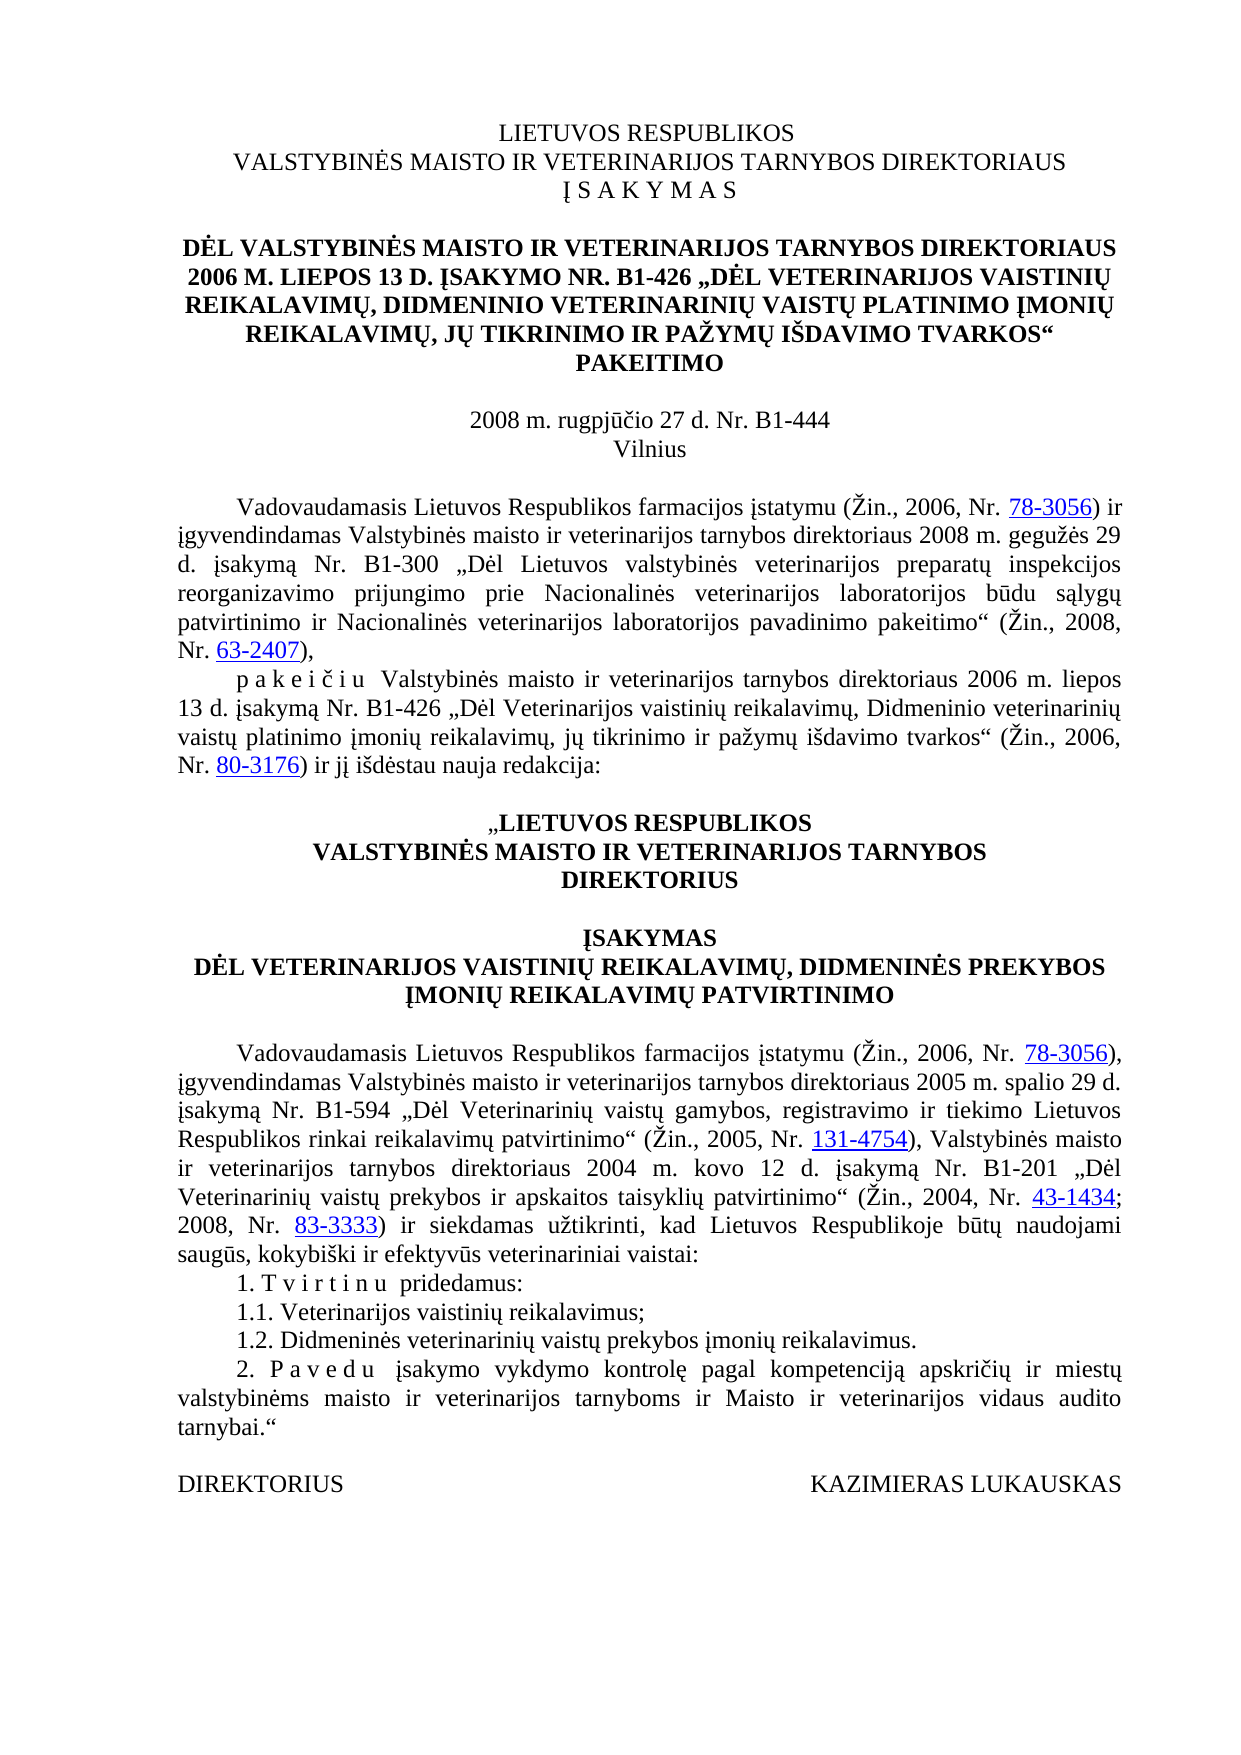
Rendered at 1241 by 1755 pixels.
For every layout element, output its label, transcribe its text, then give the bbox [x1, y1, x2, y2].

text 1.2. Didmeninės veterinarinių vaistų prekybos įmonių reikalavimus. [177, 1326, 1122, 1354]
text 2008 m. rugpjūčio 27 d. Nr. B1-444 [177, 406, 1122, 434]
text pakeičiu Valstybinės maisto ir veterinarijos tarnybos direktoriaus 2006 m. liepos 13 d. įsakymą Nr. B1-426 „Dėl Veterinarijos vaistinių reikalavimų, Didmeninio veterinarinių vaistų platinimo įmonių reikalavimų, jų tikrinimo ir pažymų išdavimo tvarkos“ (Žin., 2006, Nr. 80-3176) ir jį išdėstau nauja redakcija: [177, 664, 1122, 779]
text Vadovaudamasis Lietuvos Respublikos farmacijos įstatymu (Žin., 2006, Nr. 78-3056), įgyvendindamas Valstybinės maisto ir veterinarijos tarnybos direktoriaus 2005 m. spalio 29 d. įsakymą Nr. B1-594 „Dėl Veterinarinių vaistų gamybos, registravimo ir tiekimo Lietuvos Respublikos rinkai reikalavimų patvirtinimo“ (Žin., 2005, Nr. 131-4754), Valstybinės maisto ir veterinarijos tarnybos direktoriaus 2004 m. kovo 12 d. įsakymą Nr. B1-201 „Dėl Veterinarinių vaistų prekybos ir apskaitos taisyklių patvirtinimo“ (Žin., 2004, Nr. 43-1434; 2008, Nr. 83-3333) ir siekdamas užtikrinti, kad Lietuvos Respublikoje būtų naudojami saugūs, kokybiški ir efektyvūs veterinariniai vaistai: [177, 1038, 1122, 1268]
text Vilnius [177, 434, 1122, 463]
text 2. Pavedu įsakymo vykdymo kontrolę pagal kompetenciją apskričių ir miestų valstybinėms maisto ir veterinarijos tarnyboms ir Maisto ir veterinarijos vidaus audito tarnybai.“ [177, 1354, 1122, 1441]
text ĮSAKYMAS [177, 923, 1122, 952]
text „LIETUVOS RESPUBLIKOS [177, 808, 1122, 837]
text 1.1. Veterinarijos vaistinių reikalavimus; [177, 1297, 1122, 1326]
text DIREKTORIUS KAZIMIERAS LUKAUSKAS [177, 1469, 1122, 1498]
text VALSTYBINĖS MAISTO IR VETERINARIJOS TARNYBOS [177, 837, 1122, 866]
text ĮSAKYMAS [177, 176, 1122, 204]
text DĖL VETERINARIJOS VAISTINIŲ REIKALAVIMŲ, DIDMENINĖS PREKYBOS ĮMONIŲ REIKALAVIMŲ PATVIRTINIMO [177, 952, 1122, 1009]
text Vadovaudamasis Lietuvos Respublikos farmacijos įstatymu (Žin., 2006, Nr. 78-3056) ir įgyvendindamas Valstybinės maisto ir veterinarijos tarnybos direktoriaus 2008 m. gegužės 29 d. įsakymą Nr. B1-300 „Dėl Lietuvos valstybinės veterinarijos preparatų inspekcijos reorganizavimo prijungimo prie Nacionalinės veterinarijos laboratorijos būdu sąlygų patvirtinimo ir Nacionalinės veterinarijos laboratorijos pavadinimo pakeitimo“ (Žin., 2008, Nr. 63-2407), [177, 492, 1122, 664]
text DIREKTORIUS [177, 866, 1122, 894]
text 1. Tvirtinu pridedamus: [177, 1268, 1122, 1297]
text LIETUVOS RESPUBLIKOS VALSTYBINĖS MAISTO IR VETERINARIJOS TARNYBOS DIREKTORIAUS [177, 118, 1122, 176]
text DĖL VALSTYBINĖS MAISTO IR VETERINARIJOS TARNYBOS DIREKTORIAUS 2006 M. LIEPOS 13 D. ĮSAKYMO NR. B1-426 „DĖL VETERINARIJOS VAISTINIŲ REIKALAVIMŲ, DIDMENINIO VETERINARINIŲ VAISTŲ PLATINIMO ĮMONIŲ REIKALAVIMŲ, JŲ TIKRINIMO IR PAŽYMŲ IŠDAVIMO TVARKOS“ PAKEITIMO [177, 233, 1122, 377]
